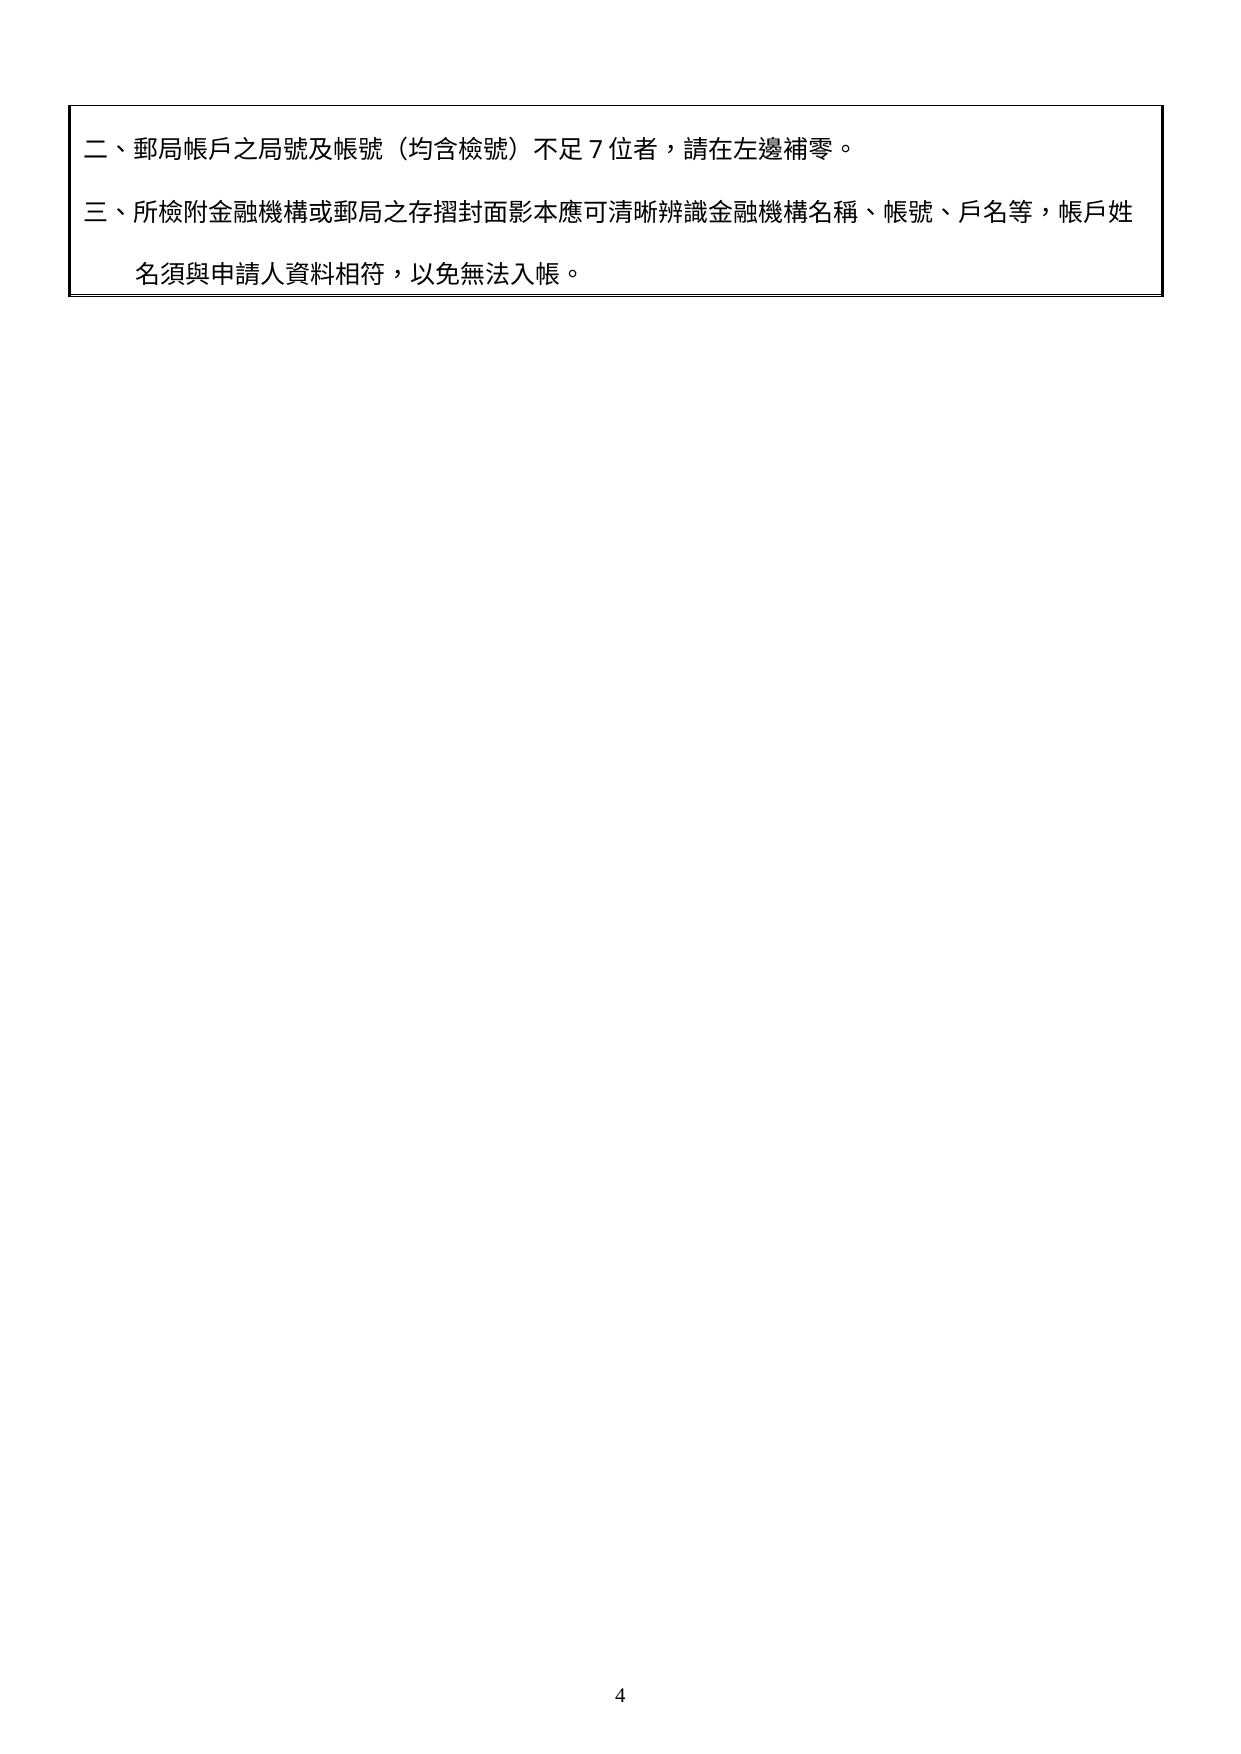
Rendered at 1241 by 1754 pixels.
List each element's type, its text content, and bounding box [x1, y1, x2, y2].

table_cell ※給付方式 (請勾選一項) □１.匯入金融機構帳戶 金融機構名稱： 銀行（庫局） 分行（支庫局） □２.匯入郵局帳戶 局號 備註： 一、金融機構（不包含郵局）及分支機構名稱請完整填寫，存摺之總代號、分支代號及帳號，請分別由左至右填寫完整，位數不足者，不需補零。 二、郵局帳戶之局號及帳號（均含檢號）不足7位者，請在左邊補零。 三、所檢附金融機構或郵局之存摺封面影本應可清晰辨識金融機構名稱、帳號、戶名等，帳戶姓名須與申請人資料相符，以免無法入帳。 [71, 106, 1161, 294]
